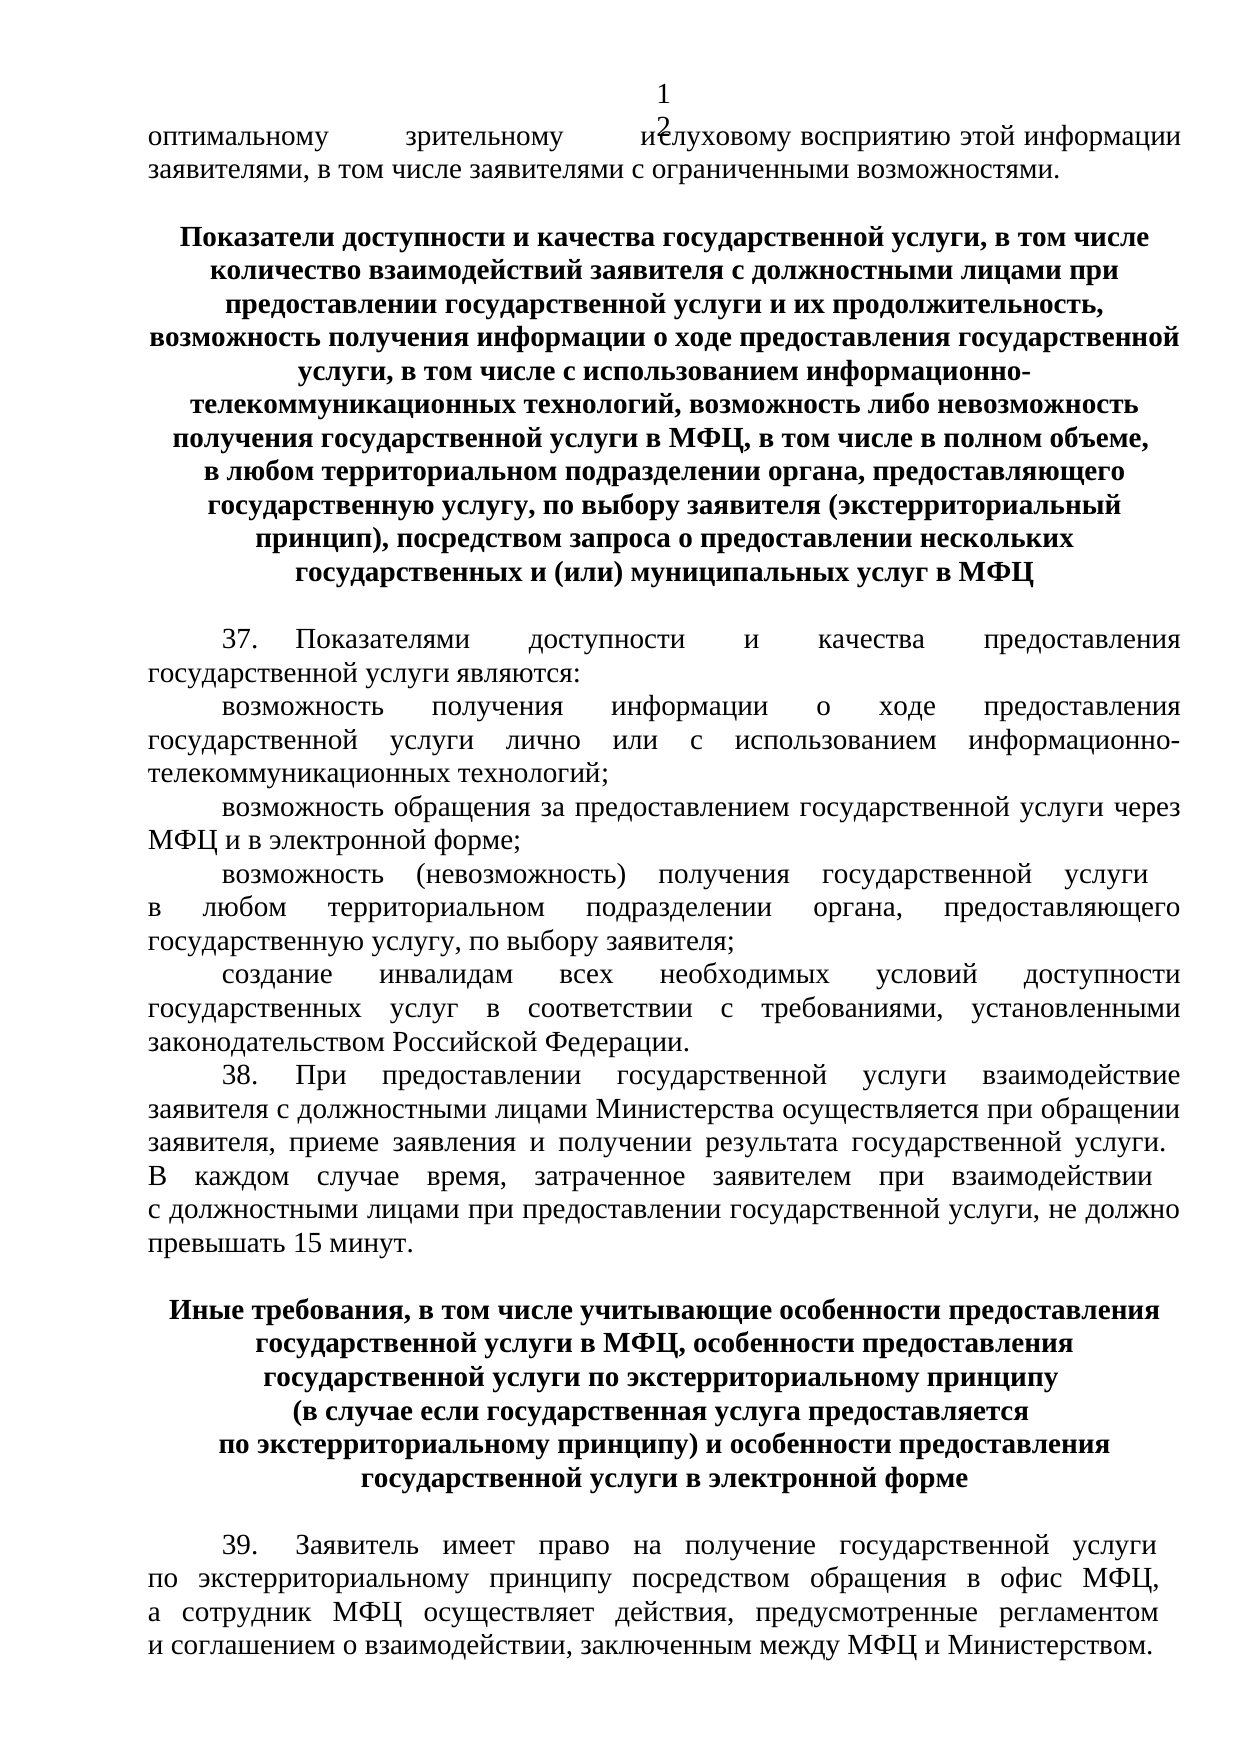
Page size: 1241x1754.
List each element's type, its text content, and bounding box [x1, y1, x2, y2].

text оптимальному зрительному и слуховому восприятию этой информации заявителями, в том числе заявителями с ограниченными возможностями. [148, 118, 1181, 185]
text Иные требования, в том числе учитывающие особенности предоставления государственной услуги в МФЦ, особенности предоставления государственной услуги по экстерриториальному принципу [148, 1292, 1181, 1393]
list Заявитель имеет право на получение государственной услуги по экстерриториальному принципу посредством обращения в офис МФЦ, а сотрудник МФЦ осуществляет действия, предусмотренные регламентом и соглашением о взаимодействии, заключенным между МФЦ и Министерством. [148, 1527, 1181, 1661]
text возможность получения информации о ходе предоставления государственной услуги лично или с использованием информационно-телекоммуникационных технологий; [148, 688, 1181, 789]
text возможность (невозможность) получения государственной услуги в любом территориальном подразделении органа, предоставляющего государственную услугу, по выбору заявителя; [148, 856, 1181, 957]
text Показатели доступности и качества государственной услуги, в том числе количество взаимодействий заявителя с должностными лицами при предоставлении государственной услуги и их продолжительность, возможность получения информации о ходе предоставления государственной услуги, в том числе с использованием информационно-телекоммуникационных технологий, возможность либо невозможность получения государственной услуги в МФЦ, в том числе в полном объеме, в любом территориальном подразделении органа, предоставляющего государственную услугу, по выбору заявителя (экстерриториальный принцип), посредством запроса о предоставлении нескольких государственных и (или) муниципальных услуг в МФЦ [148, 219, 1181, 588]
text создание инвалидам всех необходимых условий доступности государственных услуг в соответствии с требованиями, установленными законодательством Российской Федерации. [148, 957, 1181, 1057]
list При предоставлении государственной услуги взаимодействие заявителя с должностными лицами Министерства осуществляется при обращении заявителя, приеме заявления и получении результата государственной услуги. В каждом случае время, затраченное заявителем при взаимодействии с должностными лицами при предоставлении государственной услуги, не должно превышать 15 минут. [148, 1057, 1181, 1258]
text возможность обращения за предоставлением государственной услуги через МФЦ и в электронной форме; [148, 789, 1181, 856]
text (в случае если государственная услуга предоставляется по экстерриториальному принципу) и особенности предоставления государственной услуги в электронной форме [148, 1393, 1181, 1493]
list Показателями доступности и качества предоставления государственной услуги являются: [148, 621, 1181, 688]
